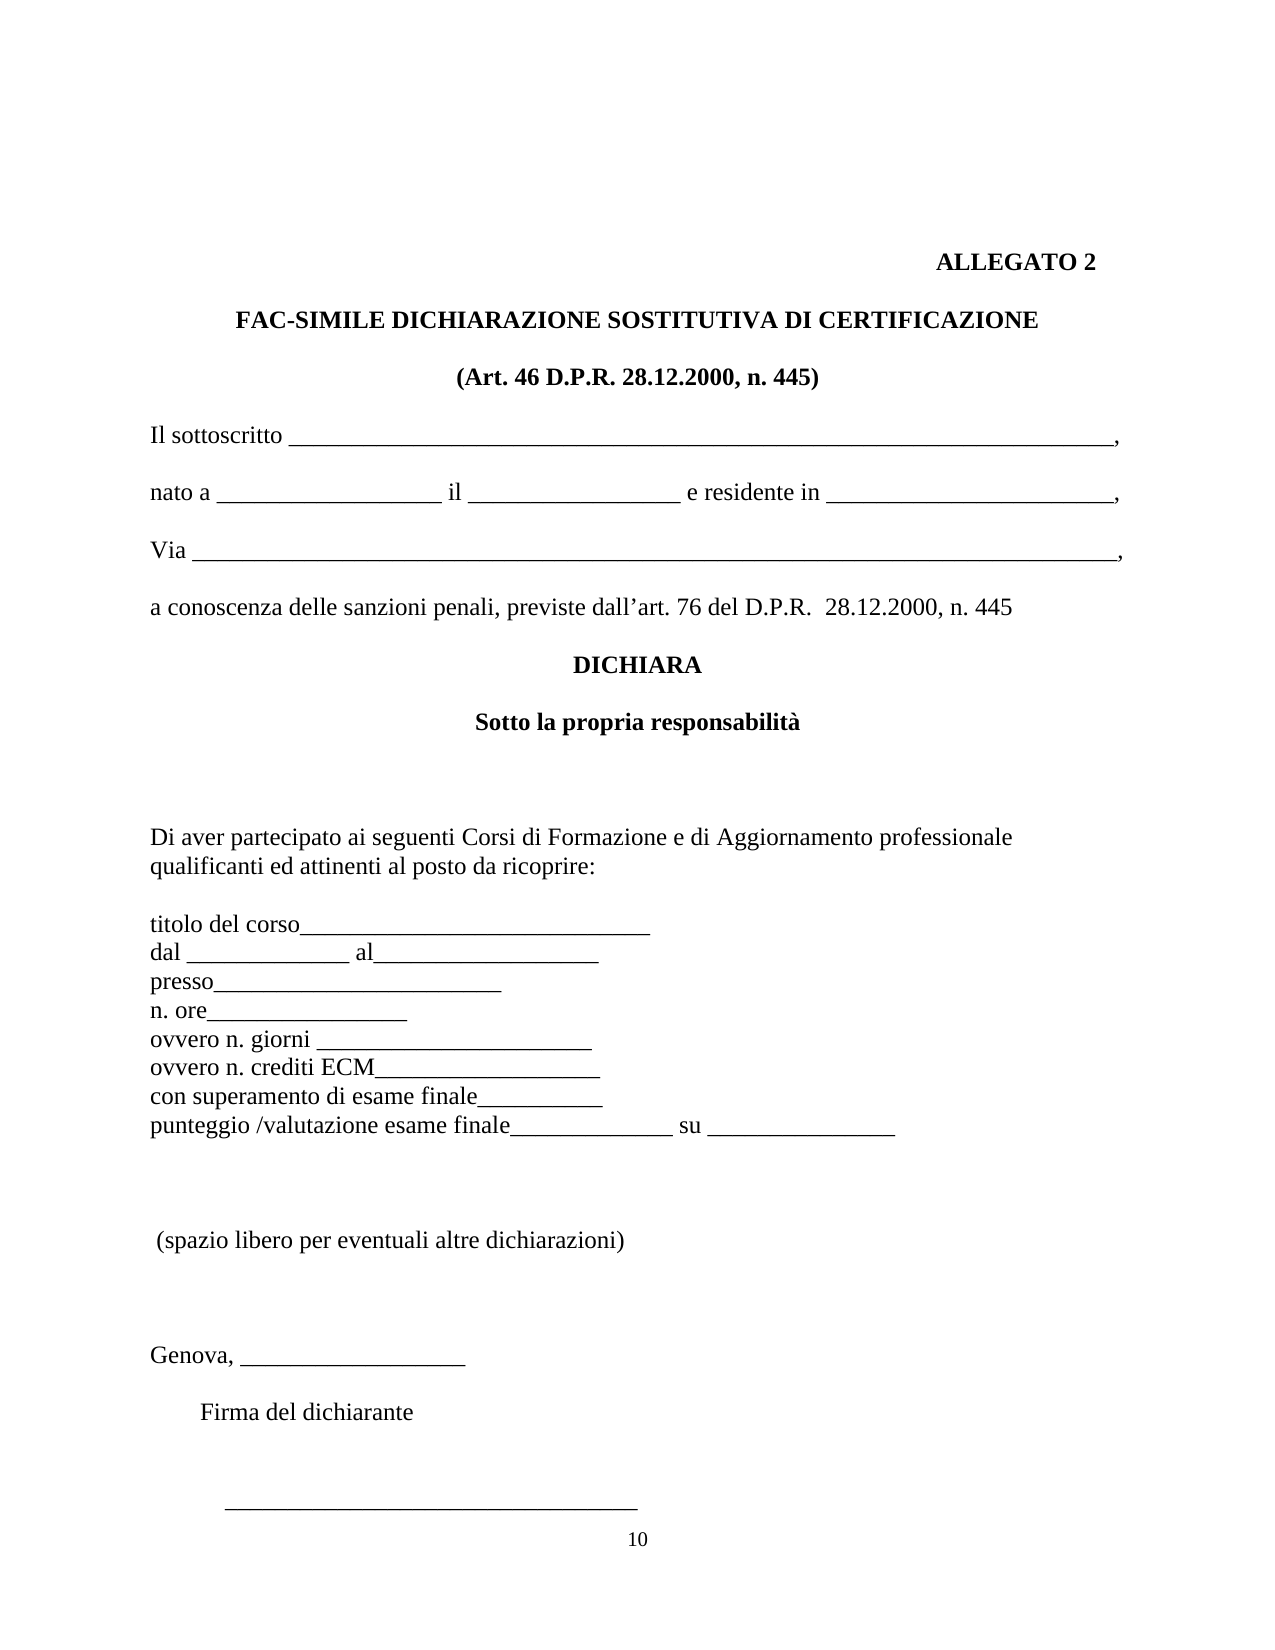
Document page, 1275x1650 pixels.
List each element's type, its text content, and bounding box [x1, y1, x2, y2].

text _________________________________ [150, 1426, 1125, 1512]
text titolo del corso____________________________ [150, 909, 1125, 937]
text (Art. 46 D.P.R. 28.12.2000, n. 445) [150, 362, 1125, 391]
text nato a __________________ il _________________ e residente in _______________________, [150, 477, 1125, 506]
text (spazio libero per eventuali altre dichiarazioni) [150, 1225, 1125, 1254]
subtitle DICHIARA [150, 650, 1125, 679]
text Sotto la propria responsabilità [150, 707, 1125, 736]
text ovvero n. crediti ECM__________________ [150, 1052, 1125, 1081]
text ovvero n. giorni ______________________ [150, 1024, 1125, 1052]
subtitle Firma del dichiarante [150, 1397, 1125, 1426]
text punteggio /valutazione esame finale_____________ su _______________ [150, 1110, 1125, 1139]
text a conoscenza delle sanzioni penali, previste dall’art. 76 del D.P.R. 28.12.2000, n. 445 [150, 592, 1125, 621]
text presso_______________________ [150, 966, 1125, 995]
text Il sottoscritto __________________________________________________________________, [150, 420, 1125, 449]
text ALLEGATO 2 [186, 247, 1125, 276]
text FAC-SIMILE DICHIARAZIONE SOSTITUTIVA DI CERTIFICAZIONE [150, 305, 1125, 334]
text con superamento di esame finale__________ [150, 1081, 1125, 1110]
text n. ore________________ [150, 995, 1125, 1024]
text Di aver partecipato ai seguenti Corsi di Formazione e di Aggiornamento professionale qualificanti ed attinenti al posto da ricoprire: [150, 822, 1125, 880]
text Via __________________________________________________________________________, [150, 535, 1125, 564]
text dal _____________ al__________________ [150, 937, 1125, 966]
text Genova, __________________ [150, 1340, 1125, 1369]
